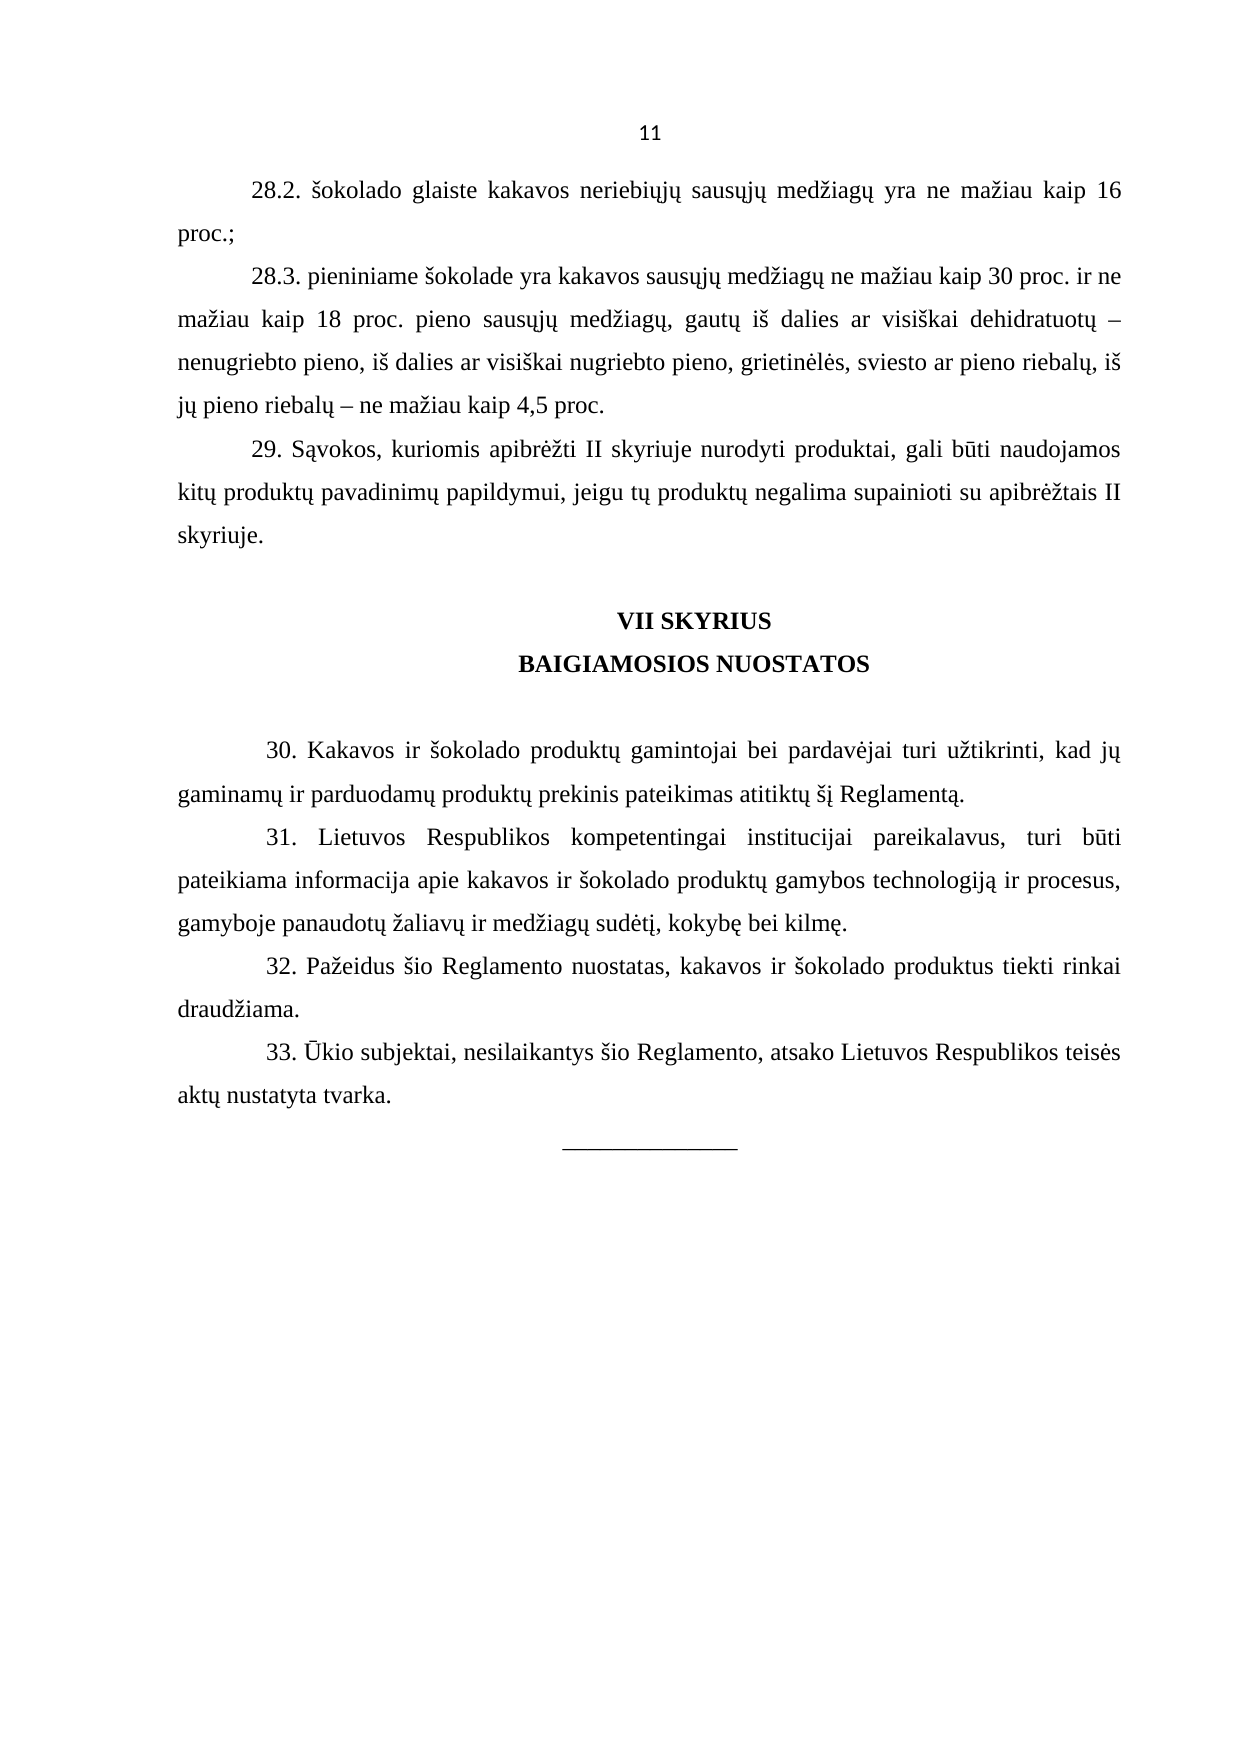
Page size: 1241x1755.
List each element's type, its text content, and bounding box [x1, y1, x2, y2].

text 29. Sąvokos, kuriomis apibrėžti II skyriuje nurodyti produktai, gali būti naudojamos kitų produktų pavadinimų papildymui, jeigu tų produktų negalima supainioti su apibrėžtais II skyriuje. [177, 434, 1122, 549]
text 28.3. pieniniame šokolade yra kakavos sausųjų medžiagų ne mažiau kaip 30 proc. ir ne mažiau kaip 18 proc. pieno sausųjų medžiagų, gautų iš dalies ar visiškai dehidratuotų – nenugriebto pieno, iš dalies ar visiškai nugriebto pieno, grietinėlės, sviesto ar pieno riebalų, iš jų pieno riebalų – ne mažiau kaip 4,5 proc. [177, 261, 1122, 419]
text 32. Pažeidus šio Reglamento nuostatas, kakavos ir šokolado produktus tiekti rinkai draudžiama. [177, 951, 1122, 1023]
text 30. Kakavos ir šokolado produktų gamintojai bei pardavėjai turi užtikrinti, kad jų gaminamų ir parduodamų produktų prekinis pateikimas atitiktų šį Reglamentą. [177, 736, 1122, 807]
text VII SKYRIUS [177, 606, 1122, 635]
text BAIGIAMOSIOS NUOSTATOS [177, 649, 1122, 678]
text 28.2. šokolado glaiste kakavos neriebiųjų sausųjų medžiagų yra ne mažiau kaip 16 proc.; [177, 175, 1122, 247]
text ______________ [177, 1124, 1122, 1152]
text 31. Lietuvos Respublikos kompetentingai institucijai pareikalavus, turi būti pateikiama informacija apie kakavos ir šokolado produktų gamybos technologiją ir procesus, gamyboje panaudotų žaliavų ir medžiagų sudėtį, kokybę bei kilmę. [177, 822, 1122, 937]
text 33. Ūkio subjektai, nesilaikantys šio Reglamento, atsako Lietuvos Respublikos teisės aktų nustatyta tvarka. [177, 1037, 1122, 1109]
